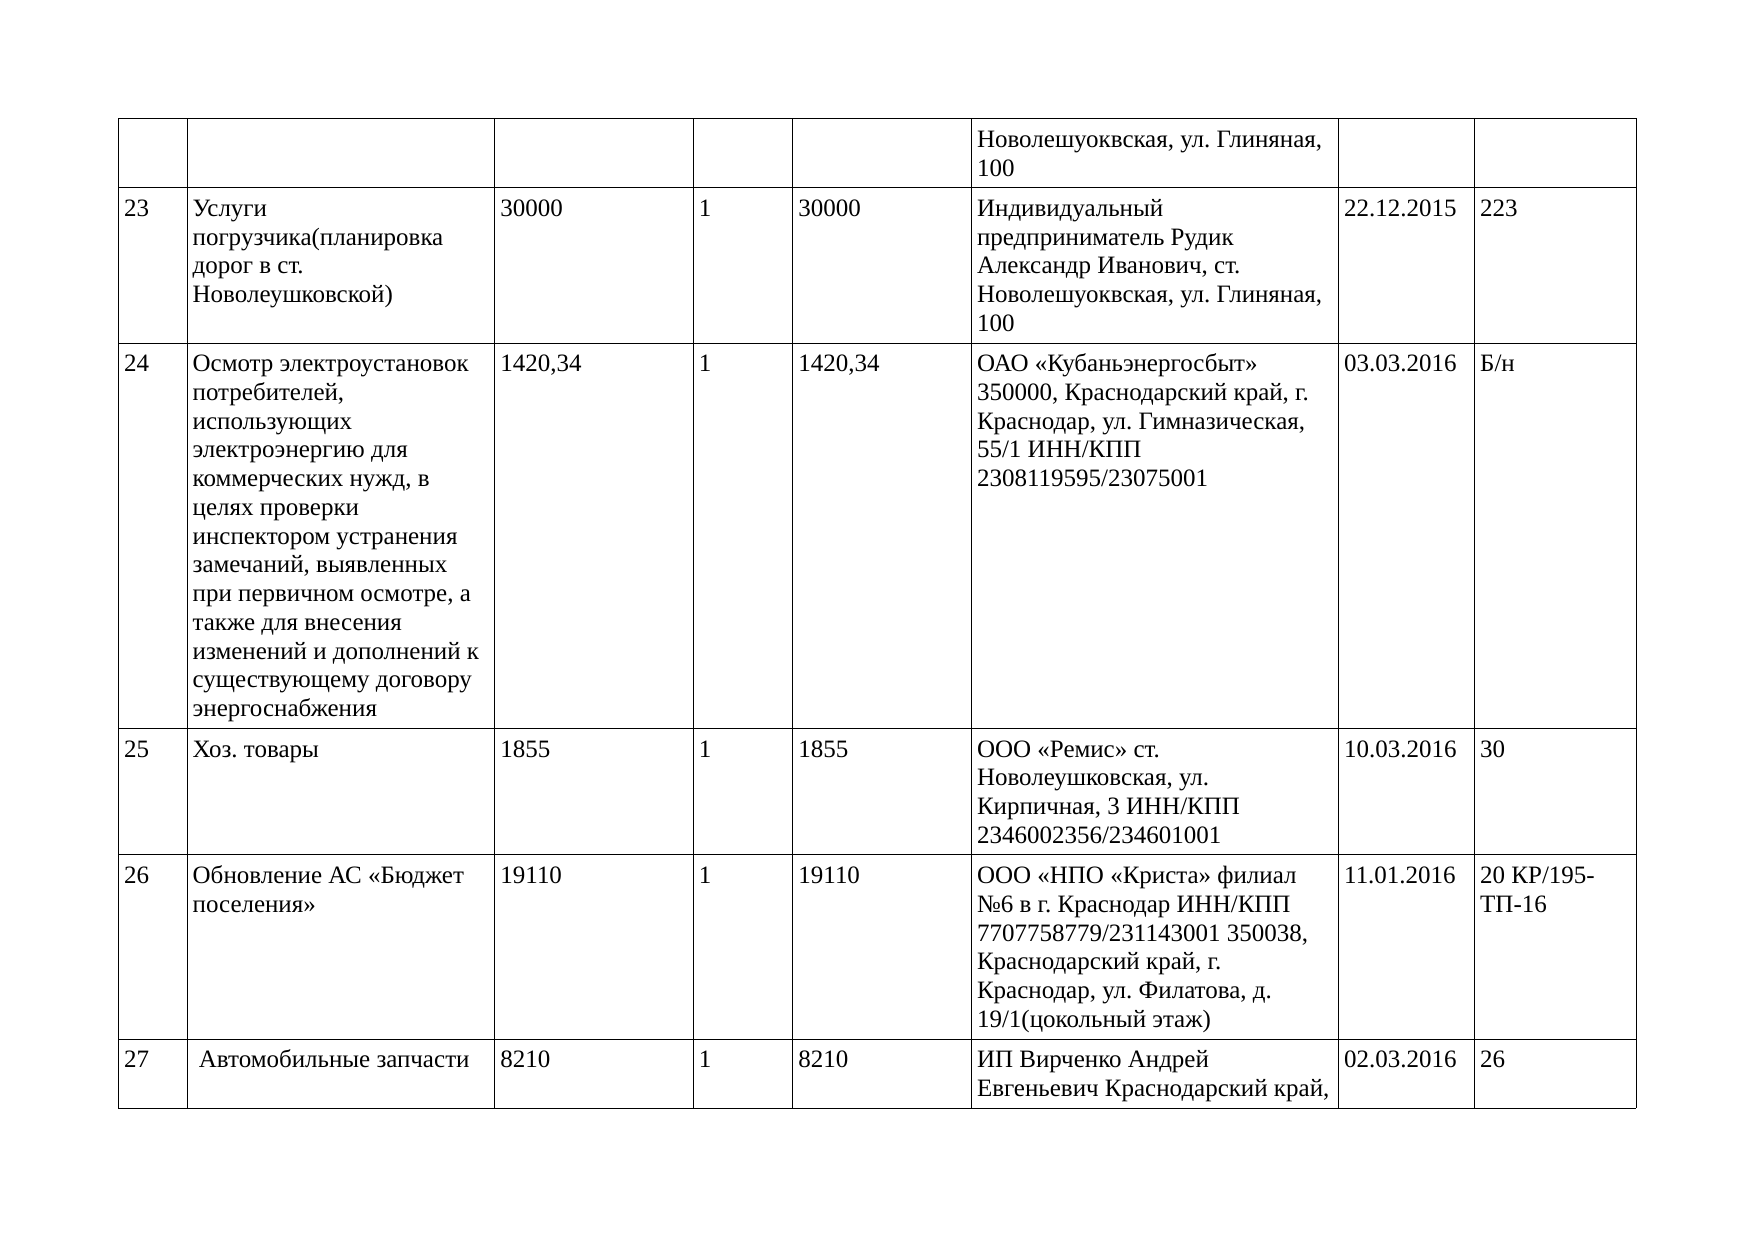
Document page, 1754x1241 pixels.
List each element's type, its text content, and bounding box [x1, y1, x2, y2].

table_cell 25 [119, 729, 187, 854]
table_cell 1855 [495, 729, 693, 854]
table_cell 1420,34 [793, 344, 971, 728]
table_cell Услуги погрузчика(планировка дорог в ст. Новолеушковской) [188, 188, 494, 342]
table_cell 1 [694, 1040, 792, 1107]
table_cell 23 [119, 188, 187, 342]
table_cell 03.03.2016 [1339, 344, 1474, 728]
table_cell ООО «Ремис» ст. Новолеушковская, ул. Кирпичная, 3 ИНН/КПП 2346002356/234601001 [972, 729, 1338, 854]
table_cell [188, 119, 494, 187]
table_cell 30 [1475, 729, 1636, 854]
table_cell [793, 119, 971, 187]
table_cell ООО «НПО «Криста» филиал №6 в г. Краснодар ИНН/КПП 7707758779/231143001 350038, Краснодарский край, г. Краснодар, ул. Филатова, д. 19/1(цокольный этаж) [972, 855, 1338, 1038]
table_cell Индивидуальный предприниматель Рудик Александр Иванович, ст. Новолешуоквская, ул. Глиняная, 100 [972, 188, 1338, 342]
table_cell Обновление АС «Бюджет поселения» [188, 855, 494, 1038]
table_cell Хоз. товары [188, 729, 494, 854]
table_cell 27 [119, 1040, 187, 1107]
table_cell 1420,34 [495, 344, 693, 728]
table_cell 1 [694, 855, 792, 1038]
table_cell Автомобильные запчасти [188, 1040, 494, 1107]
table_cell 22.12.2015 [1339, 188, 1474, 342]
table_cell [694, 119, 792, 187]
table_cell 8210 [495, 1040, 693, 1107]
table_cell 02.03.2016 [1339, 1040, 1474, 1107]
table_cell [119, 119, 187, 187]
table_cell 24 [119, 344, 187, 728]
table_cell 1 [694, 344, 792, 728]
table_cell 8210 [793, 1040, 971, 1107]
table_cell 223 [1475, 188, 1636, 342]
table_cell 10.03.2016 [1339, 729, 1474, 854]
table_cell 1 [694, 188, 792, 342]
table_cell 20 КР/195-ТП-16 [1475, 855, 1636, 1038]
table_cell 19110 [793, 855, 971, 1038]
table_cell Новолешуоквская, ул. Глиняная, 100 [972, 119, 1338, 187]
table_cell [495, 119, 693, 187]
table_cell 30000 [793, 188, 971, 342]
table_cell 26 [119, 855, 187, 1038]
table_cell 1 [694, 729, 792, 854]
table_cell 11.01.2016 [1339, 855, 1474, 1038]
table_cell 30000 [495, 188, 693, 342]
table_cell Осмотр электроустановок потребителей, использующих электроэнергию для коммерческих нужд, в целях проверки инспектором устранения замечаний, выявленных при первичном осмотре, а также для внесения изменений и дополнений к существующему договору энергоснабжения [188, 344, 494, 728]
table_cell ОАО «Кубаньэнергосбыт» 350000, Краснодарский край, г. Краснодар, ул. Гимназическая, 55/1 ИНН/КПП 2308119595/23075001 [972, 344, 1338, 728]
table_cell 1855 [793, 729, 971, 854]
table_cell ИП Вирченко Андрей Евгеньевич Краснодарский край, [972, 1040, 1338, 1107]
table_cell [1339, 119, 1474, 187]
table_cell Б/н [1475, 344, 1636, 728]
table_cell 26 [1475, 1040, 1636, 1107]
table_cell 19110 [495, 855, 693, 1038]
table_cell [1475, 119, 1636, 187]
